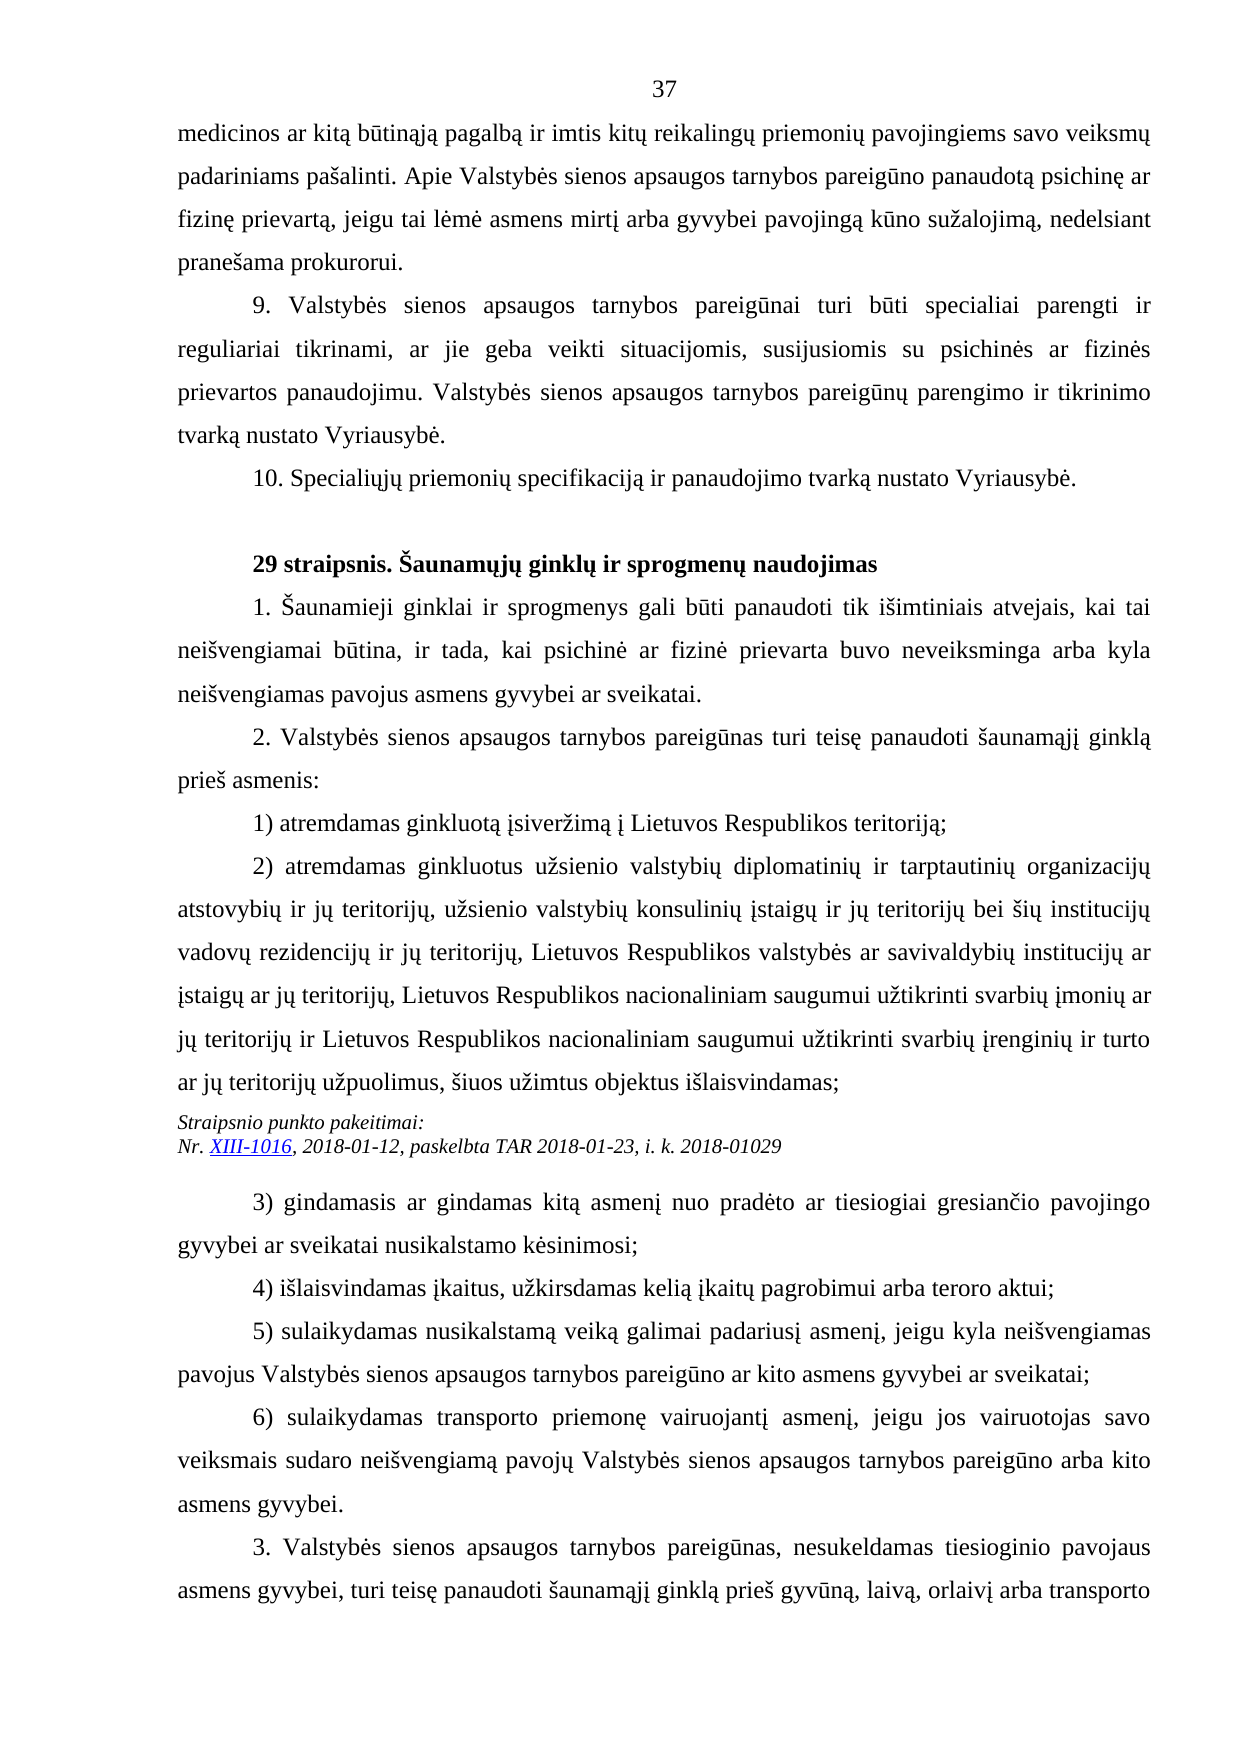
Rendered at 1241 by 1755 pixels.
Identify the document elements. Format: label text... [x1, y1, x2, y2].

text 2. Valstybės sienos apsaugos tarnybos pareigūnas turi teisę panaudoti šaunamąjį ginklą prieš asmenis: [177, 722, 1152, 794]
text 5) sulaikydamas nusikalstamą veiką galimai padariusį asmenį, jeigu kyla neišvengiamas pavojus Valstybės sienos apsaugos tarnybos pareigūno ar kito asmens gyvybei ar sveikatai; [177, 1316, 1152, 1388]
text 1) atremdamas ginkluotą įsiveržimą į Lietuvos Respublikos teritoriją; [177, 808, 1152, 837]
text 9. Valstybės sienos apsaugos tarnybos pareigūnai turi būti specialiai parengti ir reguliariai tikrinami, ar jie geba veikti situacijomis, susijusiomis su psichinės ar fizinės prievartos panaudojimu. Valstybės sienos apsaugos tarnybos pareigūnų parengimo ir tikrinimo tvarką nustato Vyriausybė. [177, 291, 1152, 449]
text medicinos ar kitą būtinąją pagalbą ir imtis kitų reikalingų priemonių pavojingiems savo veiksmų padariniams pašalinti. Apie Valstybės sienos apsaugos tarnybos pareigūno panaudotą psichinę ar fizinę prievartą, jeigu tai lėmė asmens mirtį arba gyvybei pavojingą kūno sužalojimą, nedelsiant pranešama prokurorui. [177, 118, 1152, 276]
text 4) išlaisvindamas įkaitus, užkirsdamas kelią įkaitų pagrobimui arba teroro aktui; [177, 1273, 1152, 1302]
text Nr. XIII-1016, 2018-01-12, paskelbta TAR 2018-01-23, i. k. 2018-01029 [177, 1134, 1152, 1158]
text Straipsnio punkto pakeitimai: [177, 1110, 1152, 1134]
text 29 straipsnis. Šaunamųjų ginklų ir sprogmenų naudojimas [177, 549, 1152, 578]
text 3) gindamasis ar gindamas kitą asmenį nuo pradėto ar tiesiogiai gresiančio pavojingo gyvybei ar sveikatai nusikalstamo kėsinimosi; [177, 1187, 1152, 1259]
text 2) atremdamas ginkluotus užsienio valstybių diplomatinių ir tarptautinių organizacijų atstovybių ir jų teritorijų, užsienio valstybių konsulinių įstaigų ir jų teritorijų bei šių institucijų vadovų rezidencijų ir jų teritorijų, Lietuvos Respublikos valstybės ar savivaldybių institucijų ar įstaigų ar jų teritorijų, Lietuvos Respublikos nacionaliniam saugumui užtikrinti svarbių įmonių ar jų teritorijų ir Lietuvos Respublikos nacionaliniam saugumui užtikrinti svarbių įrenginių ir turto ar jų teritorijų užpuolimus, šiuos užimtus objektus išlaisvindamas; [177, 851, 1152, 1096]
text 1. Šaunamieji ginklai ir sprogmenys gali būti panaudoti tik išimtiniais atvejais, kai tai neišvengiamai būtina, ir tada, kai psichinė ar fizinė prievarta buvo neveiksminga arba kyla neišvengiamas pavojus asmens gyvybei ar sveikatai. [177, 592, 1152, 707]
text 3. Valstybės sienos apsaugos tarnybos pareigūnas, nesukeldamas tiesioginio pavojaus asmens gyvybei, turi teisę panaudoti šaunamąjį ginklą prieš gyvūną, laivą, orlaivį arba transporto [177, 1532, 1152, 1604]
text 6) sulaikydamas transporto priemonę vairuojantį asmenį, jeigu jos vairuotojas savo veiksmais sudaro neišvengiamą pavojų Valstybės sienos apsaugos tarnybos pareigūno arba kito asmens gyvybei. [177, 1402, 1152, 1517]
text 10. Specialiųjų priemonių specifikaciją ir panaudojimo tvarką nustato Vyriausybė. [177, 463, 1152, 492]
